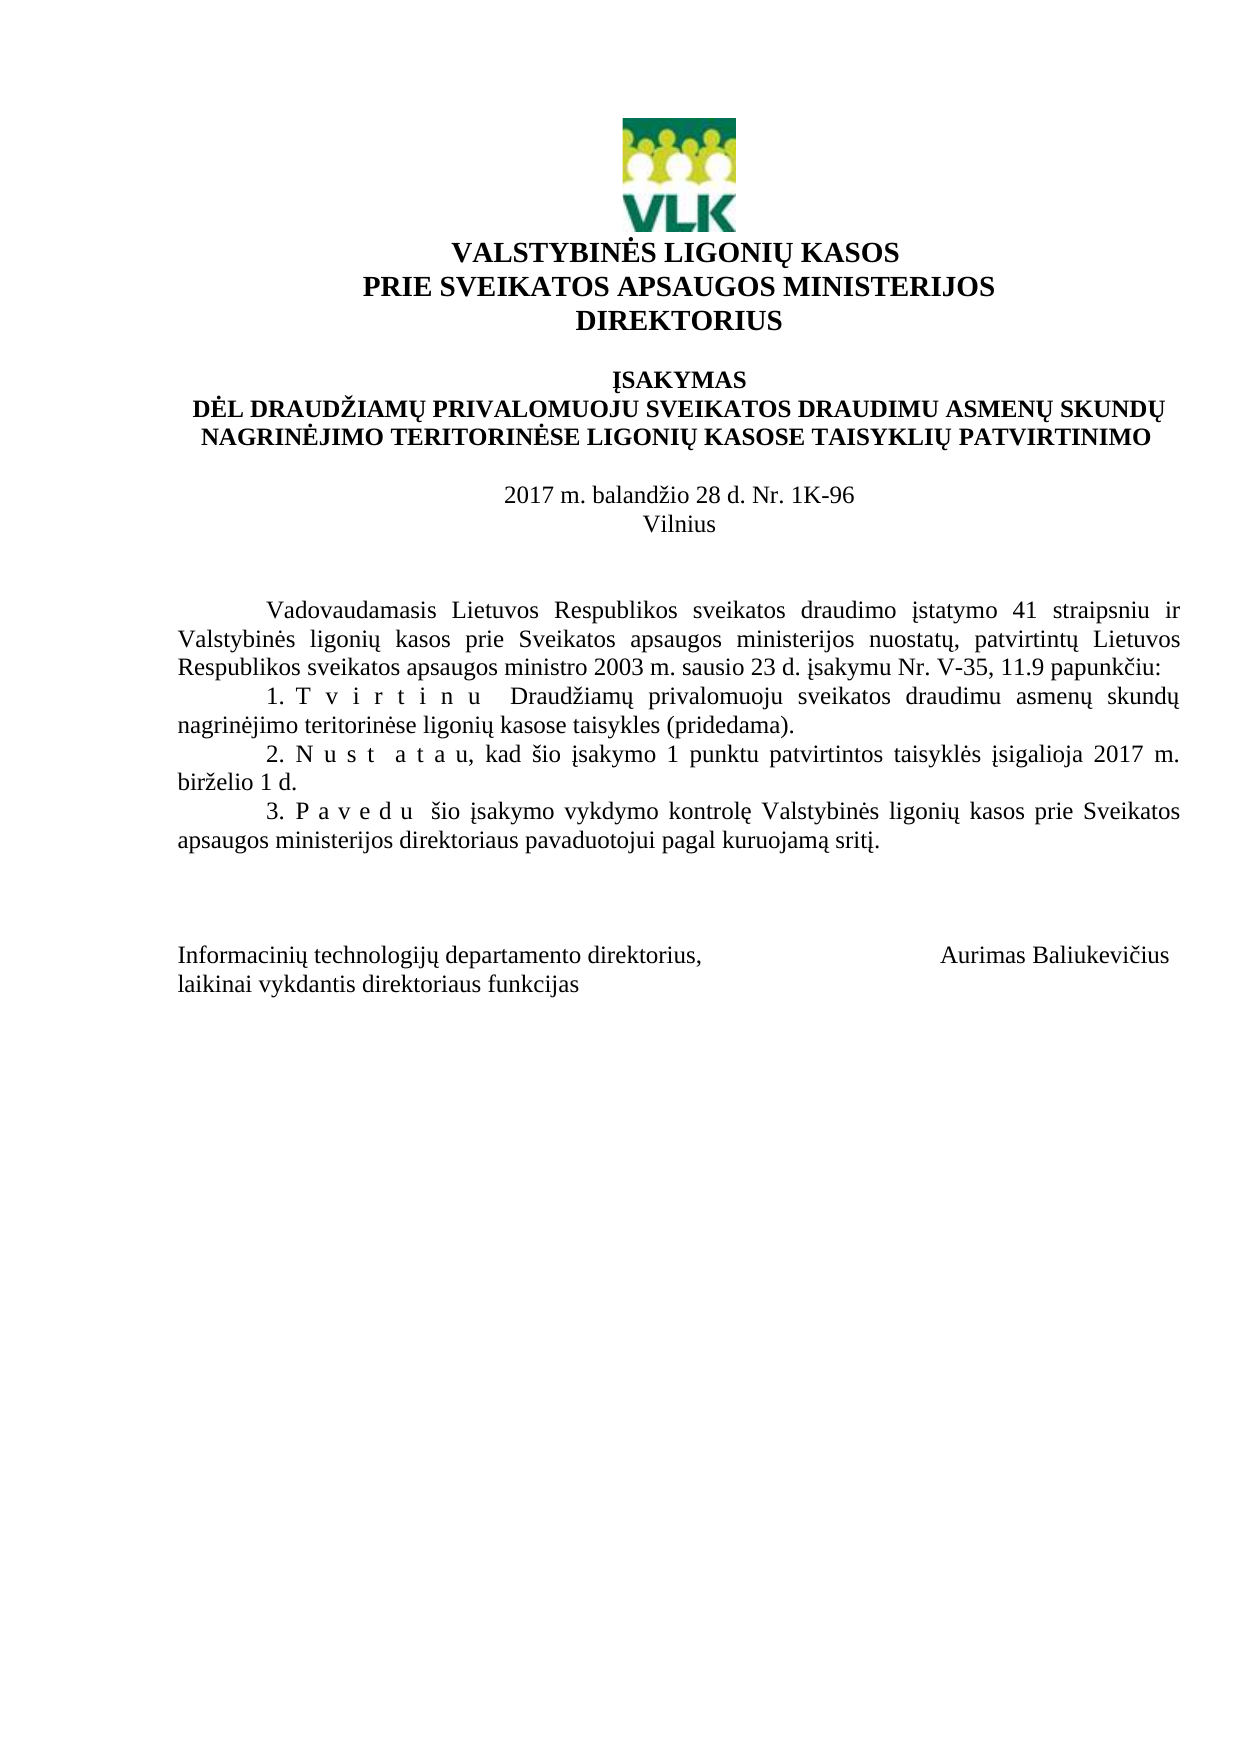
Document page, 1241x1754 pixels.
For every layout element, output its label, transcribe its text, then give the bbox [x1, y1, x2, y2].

text 3. Pavedu šio įsakymo vykdymo kontrolę Valstybinės ligonių kasos prie Sveikatos apsaugos ministerijos direktoriaus pavaduotojui pagal kuruojamą sritį. [177, 796, 1181, 854]
text Vilnius [177, 509, 1181, 537]
text laikinai vykdantis direktoriaus funkcijas [177, 969, 1181, 997]
text 1. T v i r t i n u Draudžiamų privalomuoju sveikatos draudimu asmenų skundų nagrinėjimo teritorinėse ligonių kasose taisykles (pridedama). [177, 681, 1181, 739]
text 2017 m. balandžio 28 d. Nr. 1K-96 [177, 480, 1181, 509]
text DĖL DRAUDŽIAMŲ PRIVALOMUOJU SVEIKATOS DRAUDIMU ASMENŲ SKUNDŲ NAGRINĖJIMO TERITORINĖSE LIGONIŲ KASOSE TAISYKLIŲ PATVIRTINIMO [177, 394, 1181, 451]
text Vadovaudamasis Lietuvos Respublikos sveikatos draudimo įstatymo 41 straipsniu ir Valstybinės ligonių kasos prie Sveikatos apsaugos ministerijos nuostatų, patvirtintų Lietuvos Respublikos sveikatos apsaugos ministro 2003 m. sausio 23 d. įsakymu Nr. V-35, 11.9 papunkčiu: [177, 595, 1181, 681]
text Informacinių technologijų departamento direktorius, Aurimas Baliukevičius [177, 940, 1181, 969]
text 2. N u s t a t a u, kad šio įsakymo 1 punktu patvirtintos taisyklės įsigalioja 2017 m. birželio 1 d. [177, 739, 1181, 796]
text VALSTYBINĖS LIGONIŲ KASOS [177, 236, 1181, 269]
text DIREKTORIUS [177, 303, 1181, 336]
text ĮSAKYMAS [177, 365, 1181, 394]
text PRIE SVEIKATOS APSAUGOS MINISTERIJOS [177, 269, 1181, 303]
